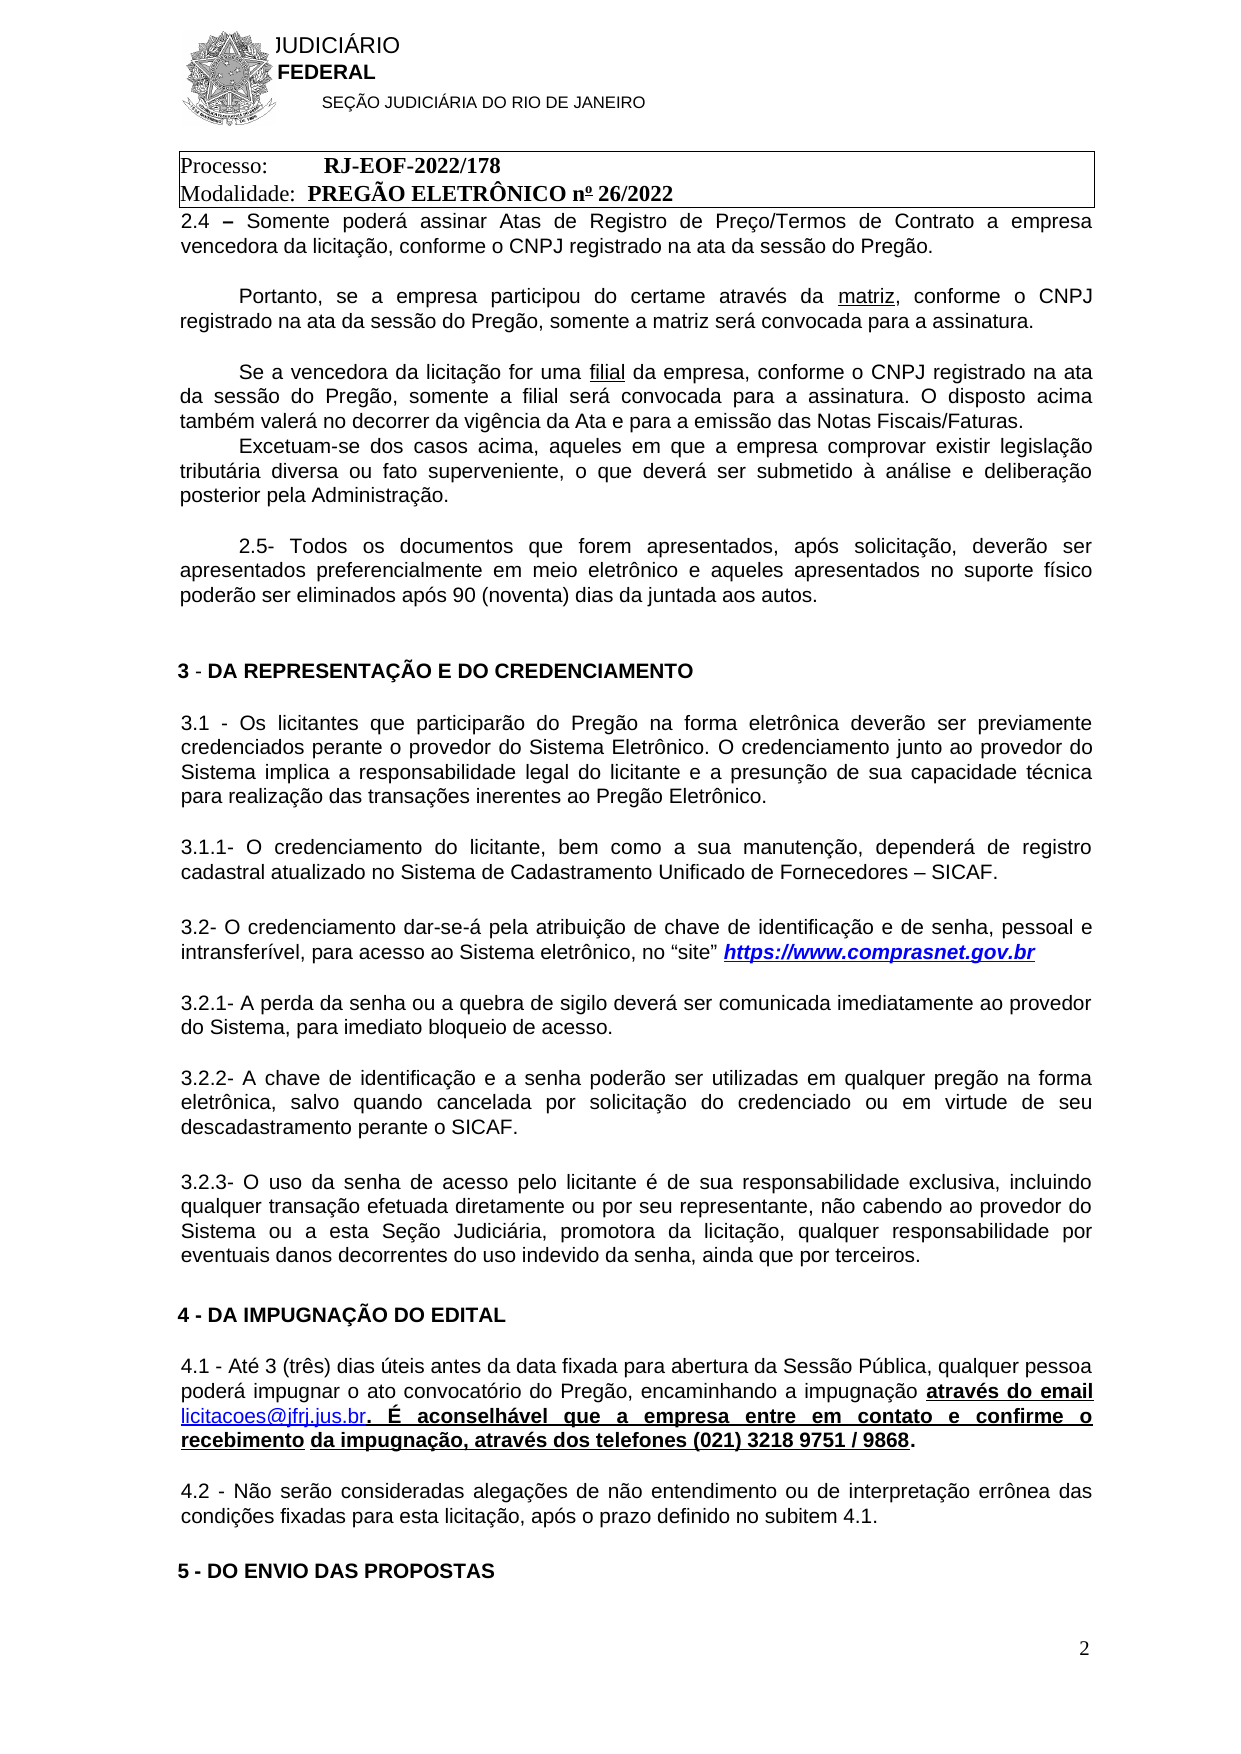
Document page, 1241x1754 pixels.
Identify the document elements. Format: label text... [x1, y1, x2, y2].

subtitle - DA IMPUGNAÇÃO DO EDITAL [177, 1303, 1095, 1327]
text Portanto, se a empresa participou do certame através da matriz, conforme o CNPJ registrado na ata da sessão do Pregão, somente a matriz será convocada para a assinatura. [179, 284, 1093, 333]
text 3.2.1- A perda da senha ou a quebra de sigilo deverá ser comunicada imediatamente ao provedor do Sistema, para imediato bloqueio de acesso. [181, 990, 1093, 1039]
text Se a vencedora da licitação for uma filial da empresa, conforme o CNPJ registrado na ata da sessão do Pregão, somente a filial será convocada para a assinatura. O disposto acima também valerá no decorrer da vigência da Ata e para a emissão das Notas Fiscais/Faturas. [179, 359, 1093, 433]
text 2.4 – Somente poderá assinar Atas de Registro de Preço/Termos de Contrato a empresa vencedora da licitação, conforme o CNPJ registrado na ata da sessão do Pregão. [181, 209, 1093, 257]
text 3.2- O credenciamento dar-se-á pela atribuição de chave de identificação e de senha, pessoal e intransferível, para acesso ao Sistema eletrônico, no “site” https://www.comprasnet.gov.br [181, 915, 1093, 963]
subtitle - DO ENVIO DAS PROPOSTAS [177, 1558, 1095, 1582]
text recebimento da impugnação, através dos telefones (021) 3218 9751 / 9868. [181, 1426, 1093, 1452]
text 3.1.1- O credenciamento do licitante, bem como a sua manutenção, dependerá de registro cadastral atualizado no Sistema de Cadastramento Unificado de Fornecedores – SICAF. [181, 835, 1093, 883]
text 3.1 - Os licitantes que participarão do Pregão na forma eletrônica deverão ser previamente credenciados perante o provedor do Sistema Eletrônico. O credenciamento junto ao provedor do Sistema implica a responsabilidade legal do licitante e a presunção de sua capacidade técnica para realização das transações inerentes ao Pregão Eletrônico. [181, 711, 1093, 808]
text Excetuam-se dos casos acima, aqueles em que a empresa comprovar existir legislação tributária diversa ou fato superveniente, o que deverá ser submetido à análise e deliberação posterior pela Administração. [179, 434, 1093, 507]
text 3.2.2- A chave de identificação e a senha poderão ser utilizadas em qualquer pregão na forma eletrônica, salvo quando cancelada por solicitação do credenciado ou em virtude de seu descadastramento perante o SICAF. [181, 1066, 1093, 1139]
text 3.2.3- O uso da senha de acesso pelo licitante é de sua responsabilidade exclusiva, incluindo qualquer transação efetuada diretamente ou por seu representante, não cabendo ao provedor do Sistema ou a esta Seção Judiciária, promotora da licitação, qualquer responsabilidade por eventuais danos decorrentes do uso indevido da senha, ainda que por terceiros. [181, 1169, 1093, 1267]
subtitle - DA REPRESENTAÇÃO E DO CREDENCIAMENTO [177, 659, 1095, 683]
text 2.5- Todos os documentos que forem apresentados, após solicitação, deverão ser apresentados preferencialmente em meio eletrônico e aqueles apresentados no suporte físico poderão ser eliminados após 90 (noventa) dias da juntada aos autos. [179, 534, 1093, 607]
text 4.1 - Até 3 (três) dias úteis antes da data fixada para abertura da Sessão Pública, qualquer pessoa poderá impugnar o ato convocatório do Pregão, encaminhando a impugnação através do email licitacoes@jfrj.jus.br. É aconselhável que a empresa entre em contato e confirme o [181, 1354, 1093, 1424]
text 4.2 - Não serão consideradas alegações de não entendimento ou de interpretação errônea das condições fixadas para esta licitação, após o prazo definido no subitem 4.1. [181, 1479, 1093, 1527]
